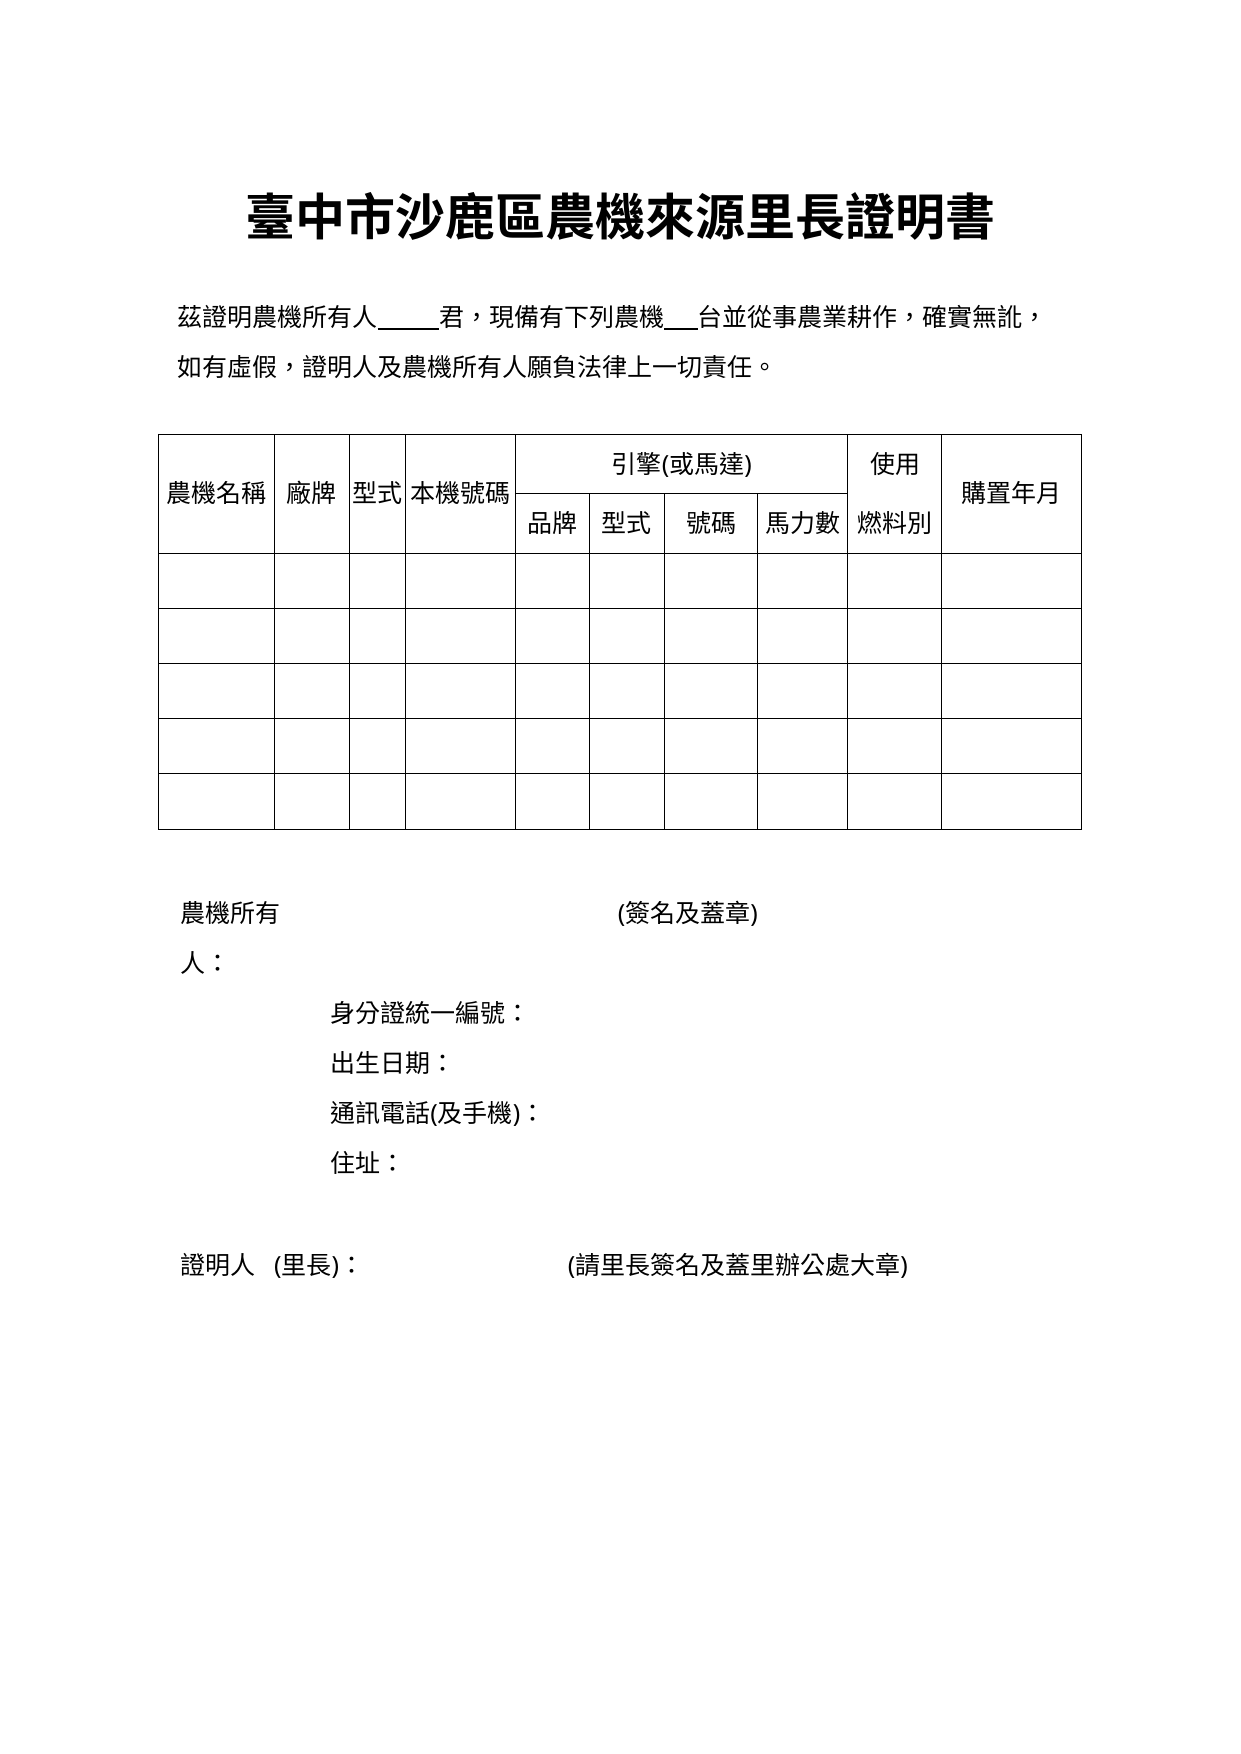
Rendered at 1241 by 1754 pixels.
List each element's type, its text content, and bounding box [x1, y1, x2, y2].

table_cell [848, 664, 941, 718]
table_cell [590, 719, 664, 773]
table_cell 馬力數 [758, 494, 847, 552]
table_cell [159, 774, 274, 828]
table_cell [350, 719, 405, 773]
table_header 購置年月 [942, 435, 1081, 552]
table_cell [350, 774, 405, 828]
table_cell [271, 980, 327, 1229]
table_cell [406, 719, 515, 773]
table_cell [590, 664, 664, 718]
table_header 引擎(或馬達) [516, 435, 847, 493]
table_cell [665, 609, 757, 663]
table_cell [516, 774, 589, 828]
table_cell [590, 609, 664, 663]
table_cell [406, 774, 515, 828]
table_cell [159, 664, 274, 718]
table_cell [758, 609, 847, 663]
text 茲證明農機所有人 君，現備有下列農機 台並從事農業耕作，確實無訛，如有虛假，證明人及農機所有人願負法律上一切責任。 [177, 284, 1063, 384]
table_cell [275, 609, 349, 663]
table_cell [350, 609, 405, 663]
table_cell [350, 554, 405, 608]
table_header 廠牌 [275, 435, 349, 552]
table_cell [590, 554, 664, 608]
table_cell [406, 554, 515, 608]
table_cell [848, 609, 941, 663]
table_cell [758, 664, 847, 718]
table_cell [159, 719, 274, 773]
table_cell [942, 609, 1081, 663]
table_cell [942, 774, 1081, 828]
table_cell [516, 554, 589, 608]
table_cell [758, 554, 847, 608]
table_cell [665, 554, 757, 608]
table_cell [406, 664, 515, 718]
table_header (簽名及蓋章) [615, 880, 827, 979]
table_cell [350, 664, 405, 718]
table_header 型式 [350, 435, 405, 552]
table_cell 證明人 [177, 1230, 271, 1298]
table_cell [275, 774, 349, 828]
table_cell (請里長簽名及蓋里辦公處大章) [565, 1230, 965, 1298]
table_cell [590, 774, 664, 828]
table_cell [827, 980, 1240, 1229]
table_cell [848, 719, 941, 773]
table_cell [965, 1264, 1240, 1298]
table_cell 號碼 [665, 494, 757, 552]
table_cell [758, 719, 847, 773]
table_cell 品牌 [516, 494, 589, 552]
table_cell [665, 664, 757, 718]
table_cell [615, 980, 827, 1229]
table_cell 身分證統一編號： 出生日期： 通訊電話(及手機)： 住址： [327, 980, 615, 1229]
table_cell [665, 774, 757, 828]
table_cell [177, 980, 271, 1229]
table_header [827, 880, 1240, 979]
table_cell [159, 609, 274, 663]
table_cell [516, 609, 589, 663]
table_cell [275, 719, 349, 773]
table_cell [665, 719, 757, 773]
table_header [327, 880, 615, 979]
table_header 農機所有人： [177, 880, 327, 979]
table_cell [758, 774, 847, 828]
table_cell [848, 774, 941, 828]
table_cell 型式 [590, 494, 664, 552]
table_cell [942, 719, 1081, 773]
table_cell (里長)： [271, 1230, 565, 1298]
table_cell [965, 1230, 1240, 1263]
table_header 使用 燃料別 [848, 435, 941, 552]
table_cell [275, 554, 349, 608]
table_cell [275, 664, 349, 718]
table_cell [942, 554, 1081, 608]
text 臺中市沙鹿區農機來源里長證明書 [177, 177, 1063, 249]
table_cell [942, 664, 1081, 718]
table_cell [406, 609, 515, 663]
table_cell [516, 664, 589, 718]
table_header 農機名稱 [159, 435, 274, 552]
table_cell [848, 554, 941, 608]
table_header 本機號碼 [406, 435, 515, 552]
table_cell [159, 554, 274, 608]
table_cell [516, 719, 589, 773]
